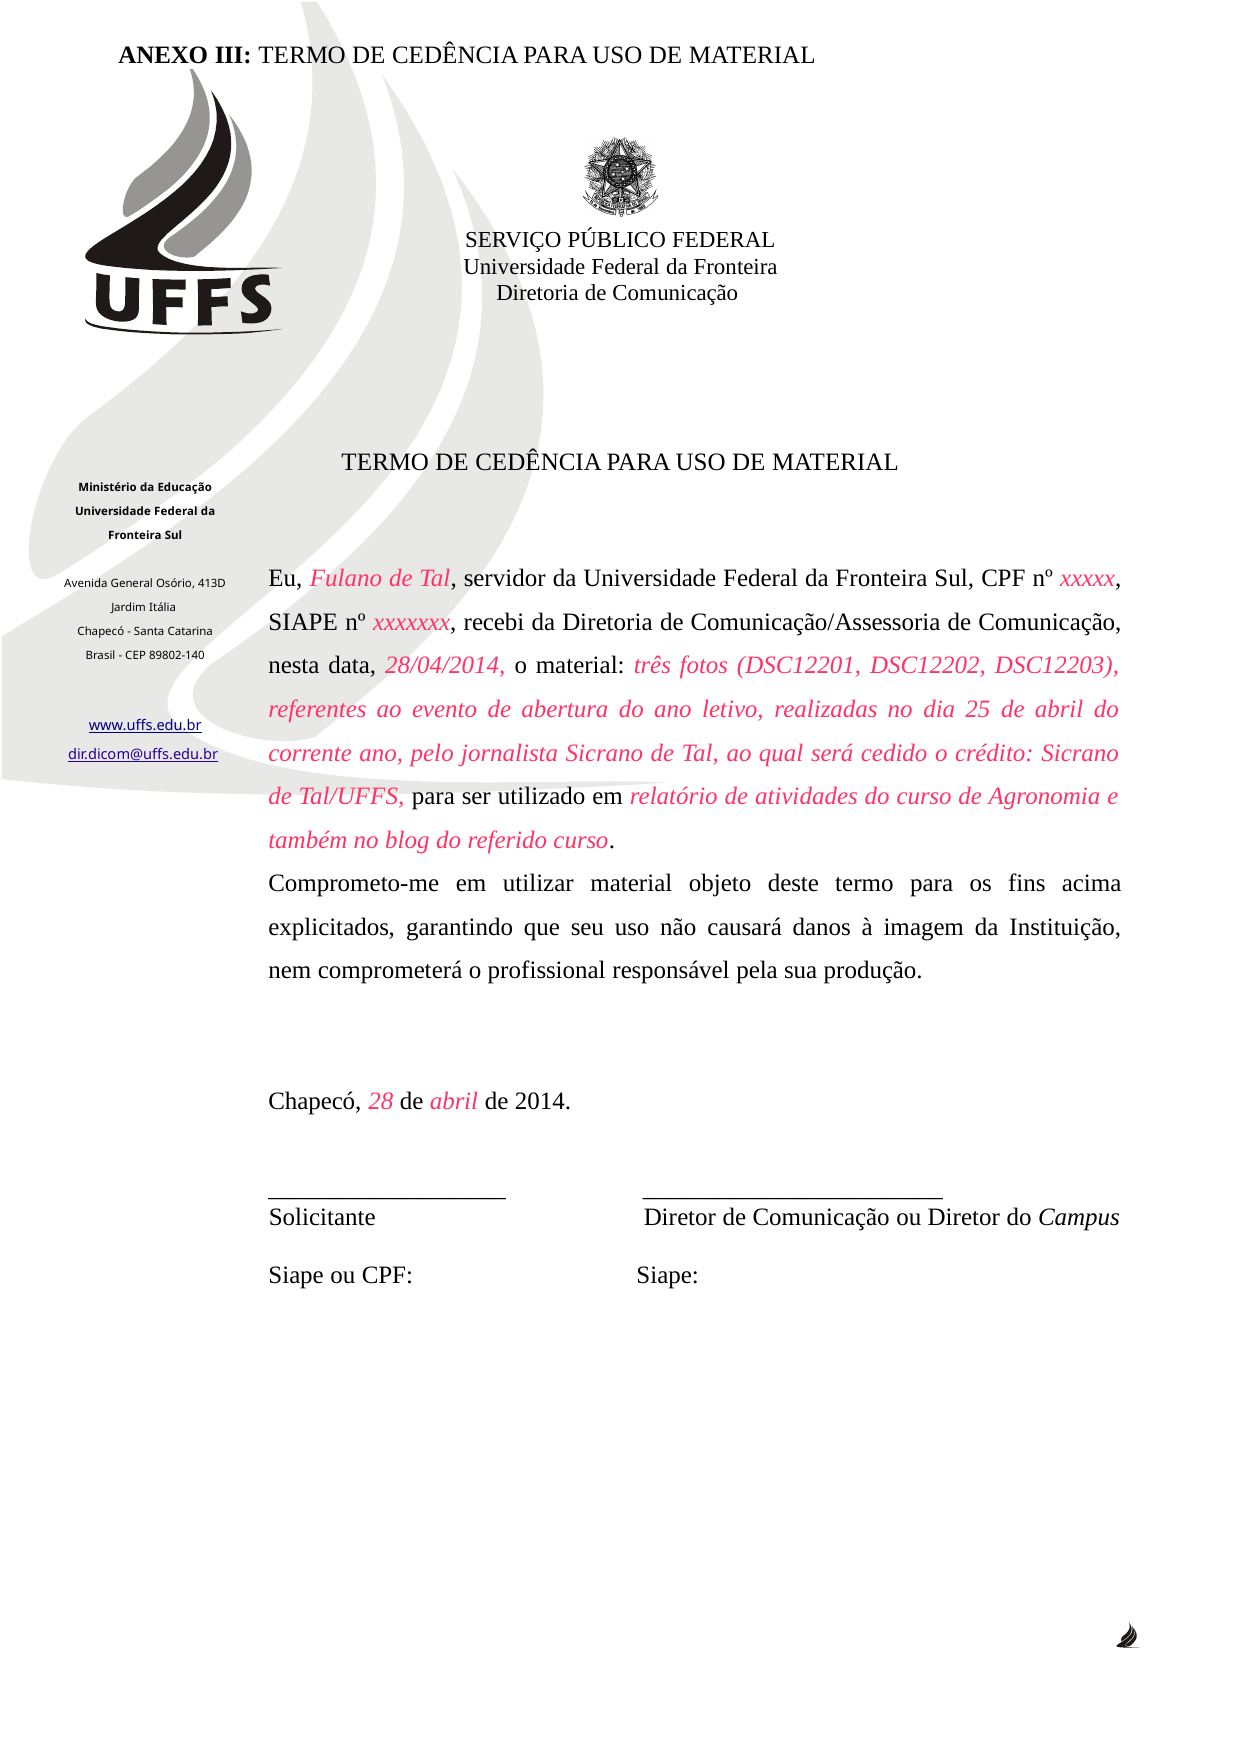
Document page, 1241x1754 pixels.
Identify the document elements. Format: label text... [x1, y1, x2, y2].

text Avenida General Osório, 413D Jardim Itália Chapecó - Santa Catarina Brasil - CEP 89802-140 [55, 575, 234, 663]
text www.uffs.edu.br dir.dicom@uffs.edu.br [55, 715, 234, 763]
text Ministério da Educação Universidade Federal da Fronteira Sul [55, 479, 234, 543]
